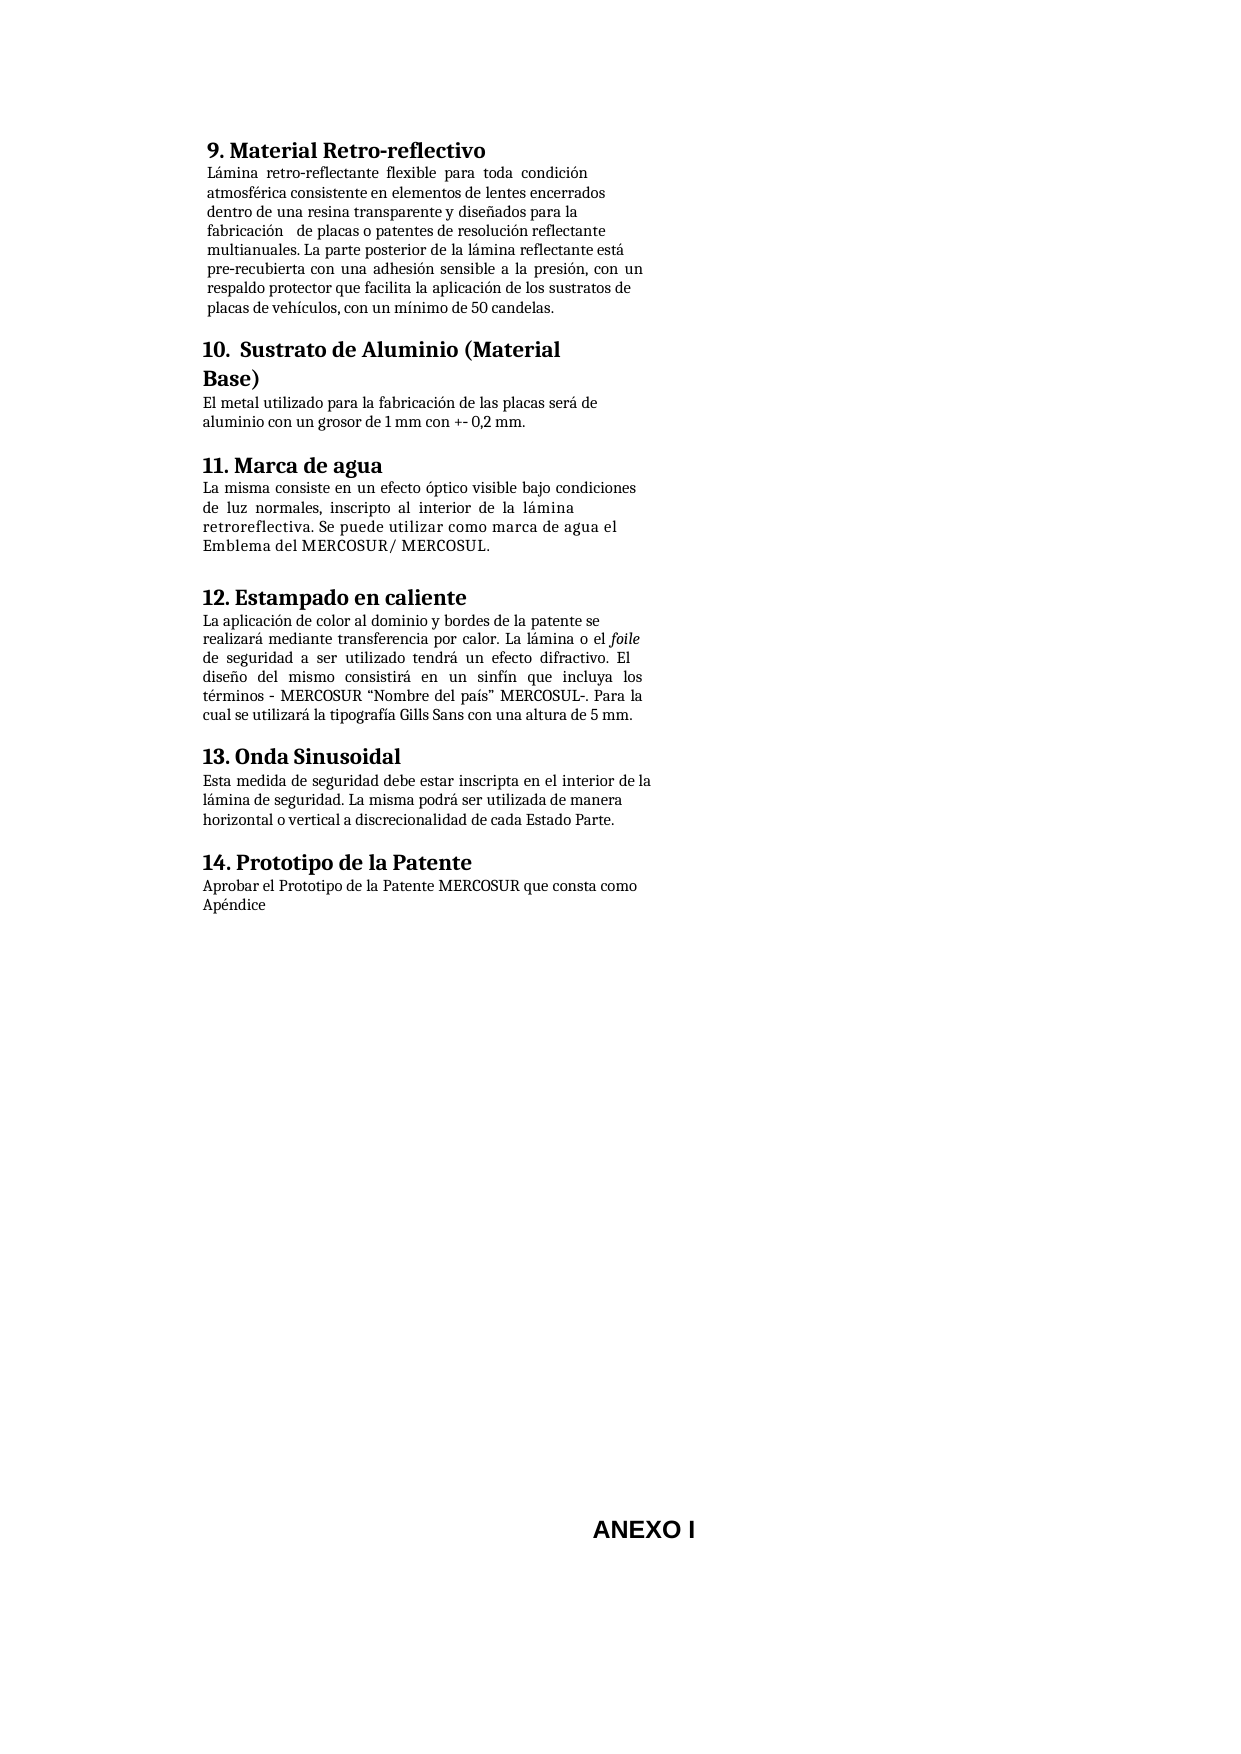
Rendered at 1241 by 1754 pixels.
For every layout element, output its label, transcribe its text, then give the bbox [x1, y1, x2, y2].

text Aprobar el Prototipo de la Patente MERCOSUR que consta como Apéndice [203, 876, 652, 915]
text 12. Estampado en caliente [203, 585, 659, 611]
text 9. Material Retro‐reflectivo [207, 137, 956, 164]
text 11. Marca de agua [203, 453, 659, 479]
text 14. Prototipo de la Patente [203, 850, 674, 876]
subtitle ANEXO I [212, 1515, 1075, 1544]
text 10. Sustrato de Aluminio (Material [203, 337, 653, 363]
text La aplicación de color al dominio y bordes de la patente se realizará mediante transferencia por calor. La lámina o el foile de seguridad a ser utilizado tendrá un efecto difractivo. El diseño del mismo consistirá en un sinfín que incluya los términos ‐ MERCOSUR “Nombre del país” MERCOSUL‐. Para la cual se utilizará la tipografía Gills Sans con una altura de 5 mm. [203, 611, 652, 724]
text 13. Onda Sinusoidal [203, 744, 659, 770]
text Esta medida de seguridad debe estar inscripta en el interior de la lámina de seguridad. La misma podrá ser utilizada de manera horizontal o vertical a discrecionalidad de cada Estado Parte. [203, 770, 652, 829]
text La misma consiste en un efecto óptico visible bajo condiciones de luz normales, inscripto al interior de la lámina retroreflectiva. Se puede utilizar como marca de agua el Emblema del MERCOSUR/ MERCOSUL. [203, 479, 652, 556]
text Lámina retro‐reflectante flexible para toda condición atmosférica consistente en elementos de lentes encerrados dentro de una resina transparente y diseñados para la fabricación de placas o patentes de resolución reflectante multianuales. La parte posterior de la lámina reflectante está pre‐recubierta con una adhesión sensible a la presión, con un respaldo protector que facilita la aplicación de los sustratos de placas de vehículos, con un mínimo de 50 candelas. [207, 164, 652, 317]
text El metal utilizado para la fabricación de las placas será de aluminio con un grosor de 1 mm con +‐ 0,2 mm. [203, 393, 652, 432]
text Base) [203, 363, 659, 392]
